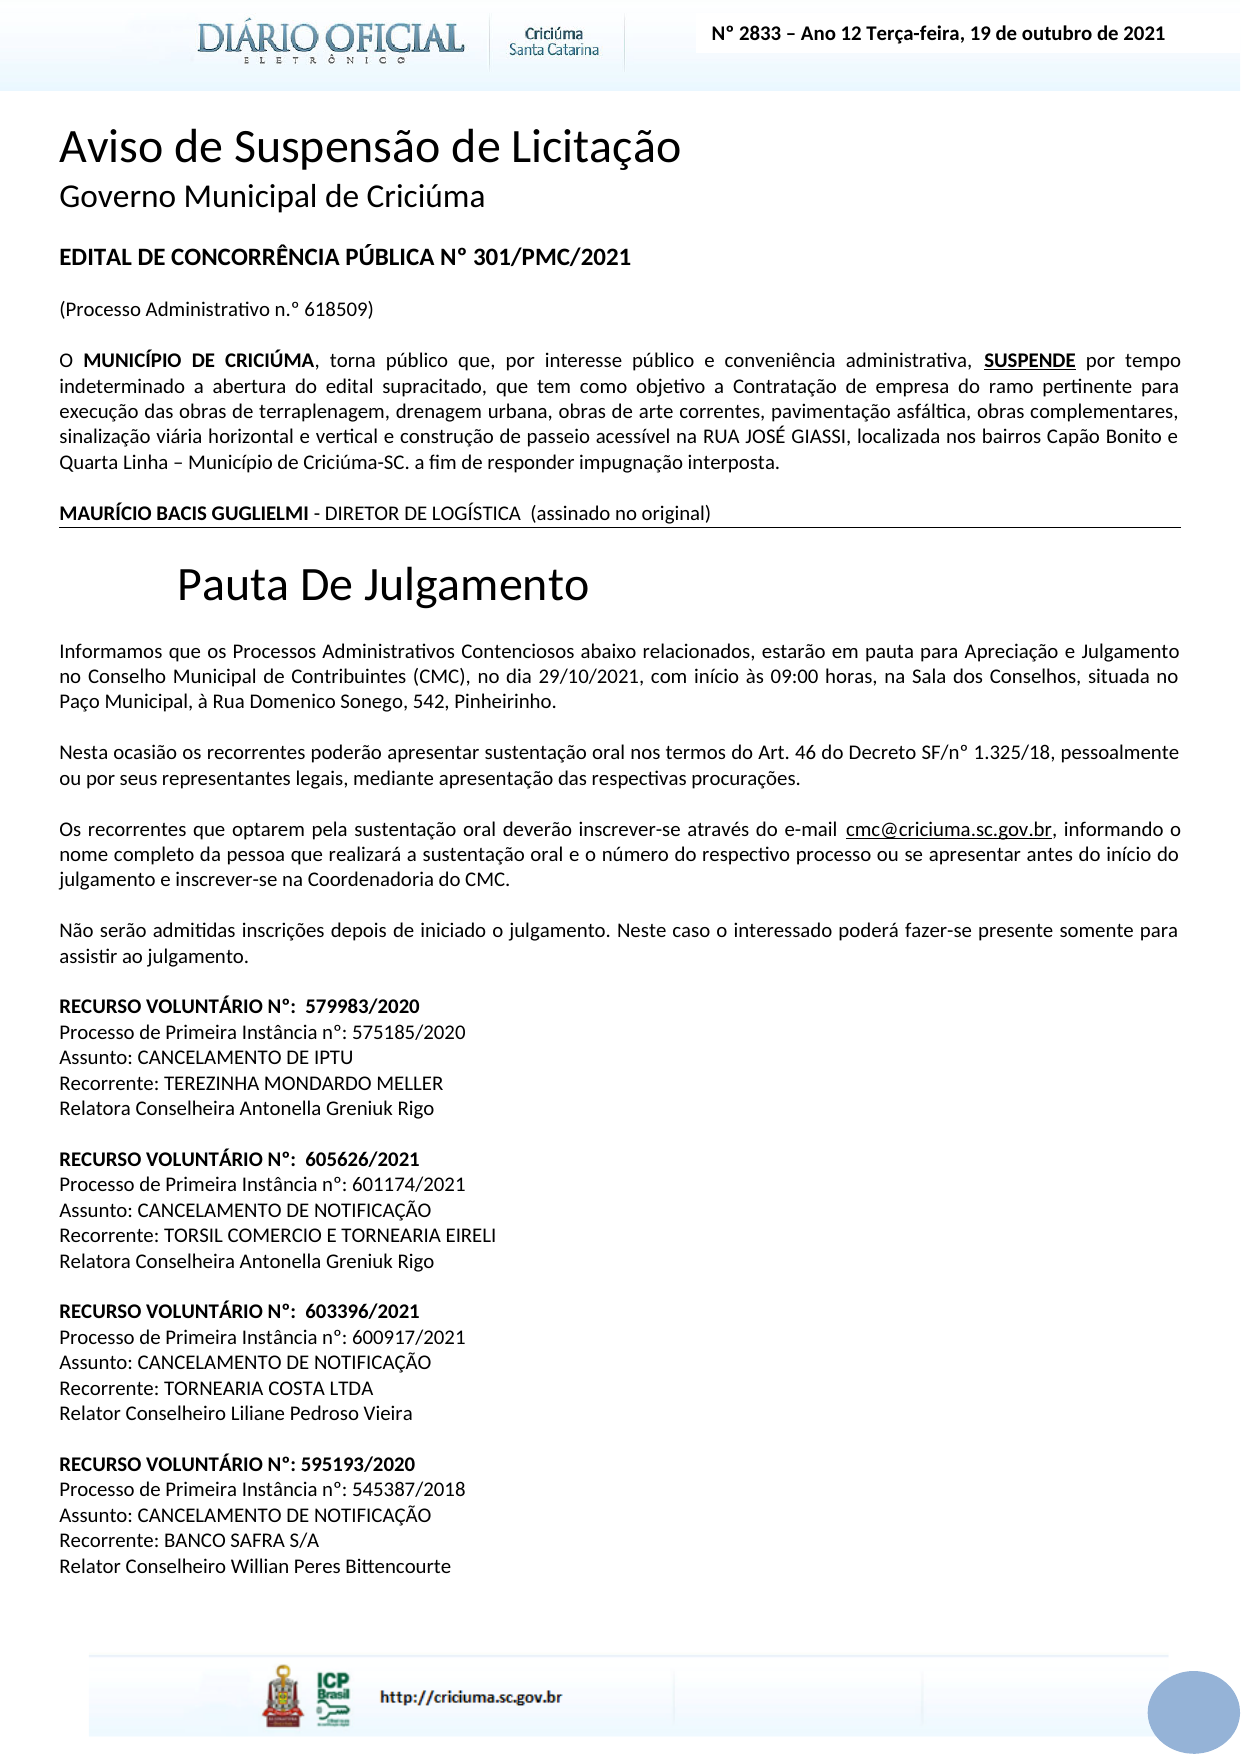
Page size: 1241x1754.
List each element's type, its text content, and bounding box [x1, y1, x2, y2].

text Assunto: CANCELAMENTO DE NOTIFICAÇÃO [59, 1197, 1181, 1222]
text Relatora Conselheira Antonella Greniuk Rigo [59, 1095, 1181, 1121]
text Recorrente: TEREZINHA MONDARDO MELLER [59, 1070, 1181, 1095]
text Pauta De Julgamento [59, 554, 1181, 612]
text RECURSO VOLUNTÁRIO Nº: 595193/2020 [59, 1451, 1181, 1477]
text Nesta ocasião os recorrentes poderão apresentar sustentação oral nos termos do Art. 46 do Decreto SF/nº 1.325/18, pessoalmente ou por seus representantes legais, mediante apresentação das respectivas procurações. [59, 739, 1181, 790]
text Relator Conselheiro Liliane Pedroso Vieira [59, 1400, 1181, 1426]
text Informamos que os Processos Administrativos Contenciosos abaixo relacionados, estarão em pauta para Apreciação e Julgamento no Conselho Municipal de Contribuintes (CMC), no dia 29/10/2021, com início às 09:00 horas, na Sala dos Conselhos, situada no Paço Municipal, à Rua Domenico Sonego, 542, Pinheirinho. [59, 638, 1181, 714]
text Processo de Primeira Instância nº: 601174/2021 [59, 1172, 1181, 1197]
text Relatora Conselheira Antonella Greniuk Rigo [59, 1248, 1181, 1273]
text Recorrente: BANCO SAFRA S/A [59, 1527, 1181, 1553]
text Relator Conselheiro Willian Peres Bittencourte [59, 1553, 1181, 1578]
text Recorrente: TORSIL COMERCIO E TORNEARIA EIRELI [59, 1222, 1181, 1248]
text Governo Municipal de Criciúma [59, 174, 1181, 215]
text Não serão admitidas inscrições depois de iniciado o julgamento. Neste caso o interessado poderá fazer-se presente somente para assistir ao julgamento. [59, 917, 1181, 968]
text RECURSO VOLUNTÁRIO Nº: 603396/2021 [59, 1299, 1181, 1324]
text Os recorrentes que optarem pela sustentação oral deverão inscrever-se através do e-mail cmc@criciuma.sc.gov.br, informando o nome completo da pessoa que realizará a sustentação oral e o número do respectivo processo ou se apresentar antes do início do julgamento e inscrever-se na Coordenadoria do CMC. [59, 816, 1181, 892]
text Processo de Primeira Instância nº: 575185/2020 [59, 1019, 1181, 1044]
text RECURSO VOLUNTÁRIO Nº: 605626/2021 [59, 1146, 1181, 1172]
text RECURSO VOLUNTÁRIO Nº: 579983/2020 [59, 994, 1181, 1019]
text MAURÍCIO BACIS GUGLIELMI - DIRETOR DE LOGÍSTICA (assinado no original) [59, 500, 1181, 527]
text Processo de Primeira Instância nº: 600917/2021 [59, 1324, 1181, 1349]
text EDITAL DE CONCORRÊNCIA PÚBLICA Nº 301/PMC/2021 [59, 241, 1181, 271]
text Assunto: CANCELAMENTO DE IPTU [59, 1044, 1181, 1070]
text Recorrente: TORNEARIA COSTA LTDA [59, 1375, 1181, 1400]
text Aviso de Suspensão de Licitação [59, 116, 1181, 174]
text Processo de Primeira Instância nº: 545387/2018 [59, 1477, 1181, 1502]
text (Processo Administrativo n.º 618509) [59, 297, 1181, 322]
text Assunto: CANCELAMENTO DE NOTIFICAÇÃO [59, 1502, 1181, 1527]
text Assunto: CANCELAMENTO DE NOTIFICAÇÃO [59, 1349, 1181, 1375]
text O MUNICÍPIO DE CRICIÚMA, torna público que, por interesse público e conveniência administrativa, SUSPENDE por tempo indeterminado a abertura do edital supracitado, que tem como objetivo a Contratação de empresa do ramo pertinente para execução das obras de terraplenagem, drenagem urbana, obras de arte correntes, pavimentação asfáltica, obras complementares, sinalização viária horizontal e vertical e construção de passeio acessível na RUA JOSÉ GIASSI, localizada nos bairros Capão Bonito e Quarta Linha – Município de Criciúma-SC. a fim de responder impugnação interposta. [59, 347, 1181, 474]
